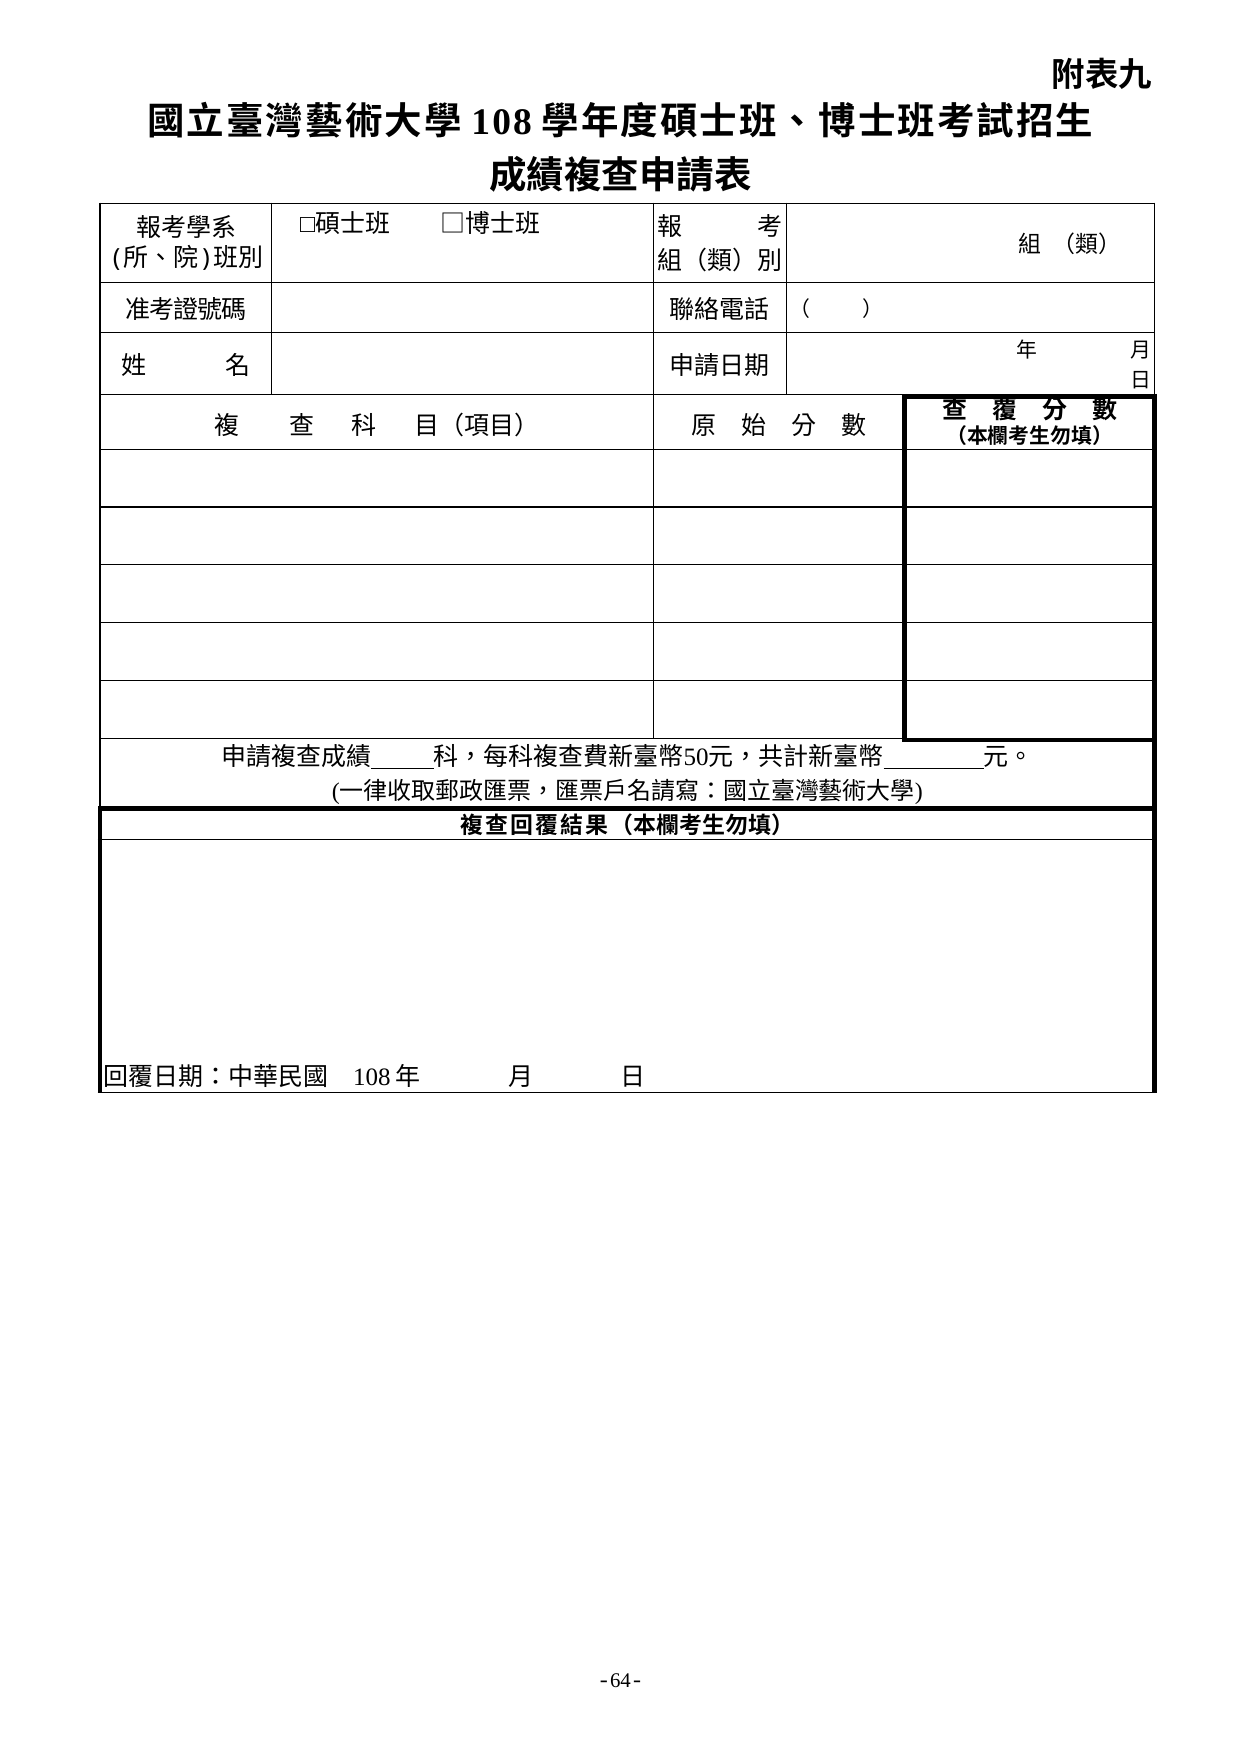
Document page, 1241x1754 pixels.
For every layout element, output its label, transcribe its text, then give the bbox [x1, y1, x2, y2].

table_cell [907, 681, 1152, 738]
table_cell 聯絡電話 [654, 283, 786, 332]
table_cell [654, 681, 902, 738]
table_cell 查 覆 分 數 （本欄考生勿填） [907, 399, 1152, 448]
table_header 報考學系 (所、院)班別 [101, 204, 271, 282]
table_header 報 考 組（類）別 [654, 204, 786, 282]
table_header 組 （類） [787, 204, 1154, 282]
table_cell [907, 623, 1152, 680]
table_cell [907, 450, 1152, 506]
table_cell [654, 565, 902, 622]
text 國立臺灣藝術大學108學年度碩士班、博士班考試招生 [89, 101, 1152, 143]
table_cell 複 查 科 目（項目） [101, 395, 653, 448]
table_cell [101, 565, 653, 622]
table_cell 申請複查成績 科，每科複查費新臺幣50元，共計新臺幣 元。 (一律收取郵政匯票，匯票戶名請寫：國立臺灣藝術大學) [101, 739, 1152, 806]
table_cell [654, 450, 902, 506]
table_cell 准考證號碼 [101, 283, 271, 332]
table_cell 年 月 日 [787, 333, 1154, 394]
text 成績複查申請表 [89, 155, 1152, 197]
table_cell 回覆日期：中華民國 108年 月 日 [102, 840, 1152, 1092]
table_cell [101, 681, 653, 738]
table_cell [272, 333, 653, 394]
table_cell [654, 508, 902, 564]
table_cell 姓 名 [101, 333, 271, 394]
table_cell [101, 450, 653, 506]
table_cell （ ） [787, 283, 1154, 332]
text 附表九 [89, 47, 1152, 96]
table_cell [272, 283, 653, 332]
table_cell 複查回覆結果（本欄考生勿填） [102, 811, 1152, 839]
table_cell [654, 623, 902, 680]
table_cell [907, 508, 1152, 564]
table_cell [101, 508, 653, 564]
table_cell 申請日期 [654, 333, 786, 394]
table_cell [101, 623, 653, 680]
table_cell [907, 565, 1152, 622]
table_cell 原 始 分 數 [654, 395, 902, 448]
table_header □碩士班 □博士班 [272, 204, 653, 282]
